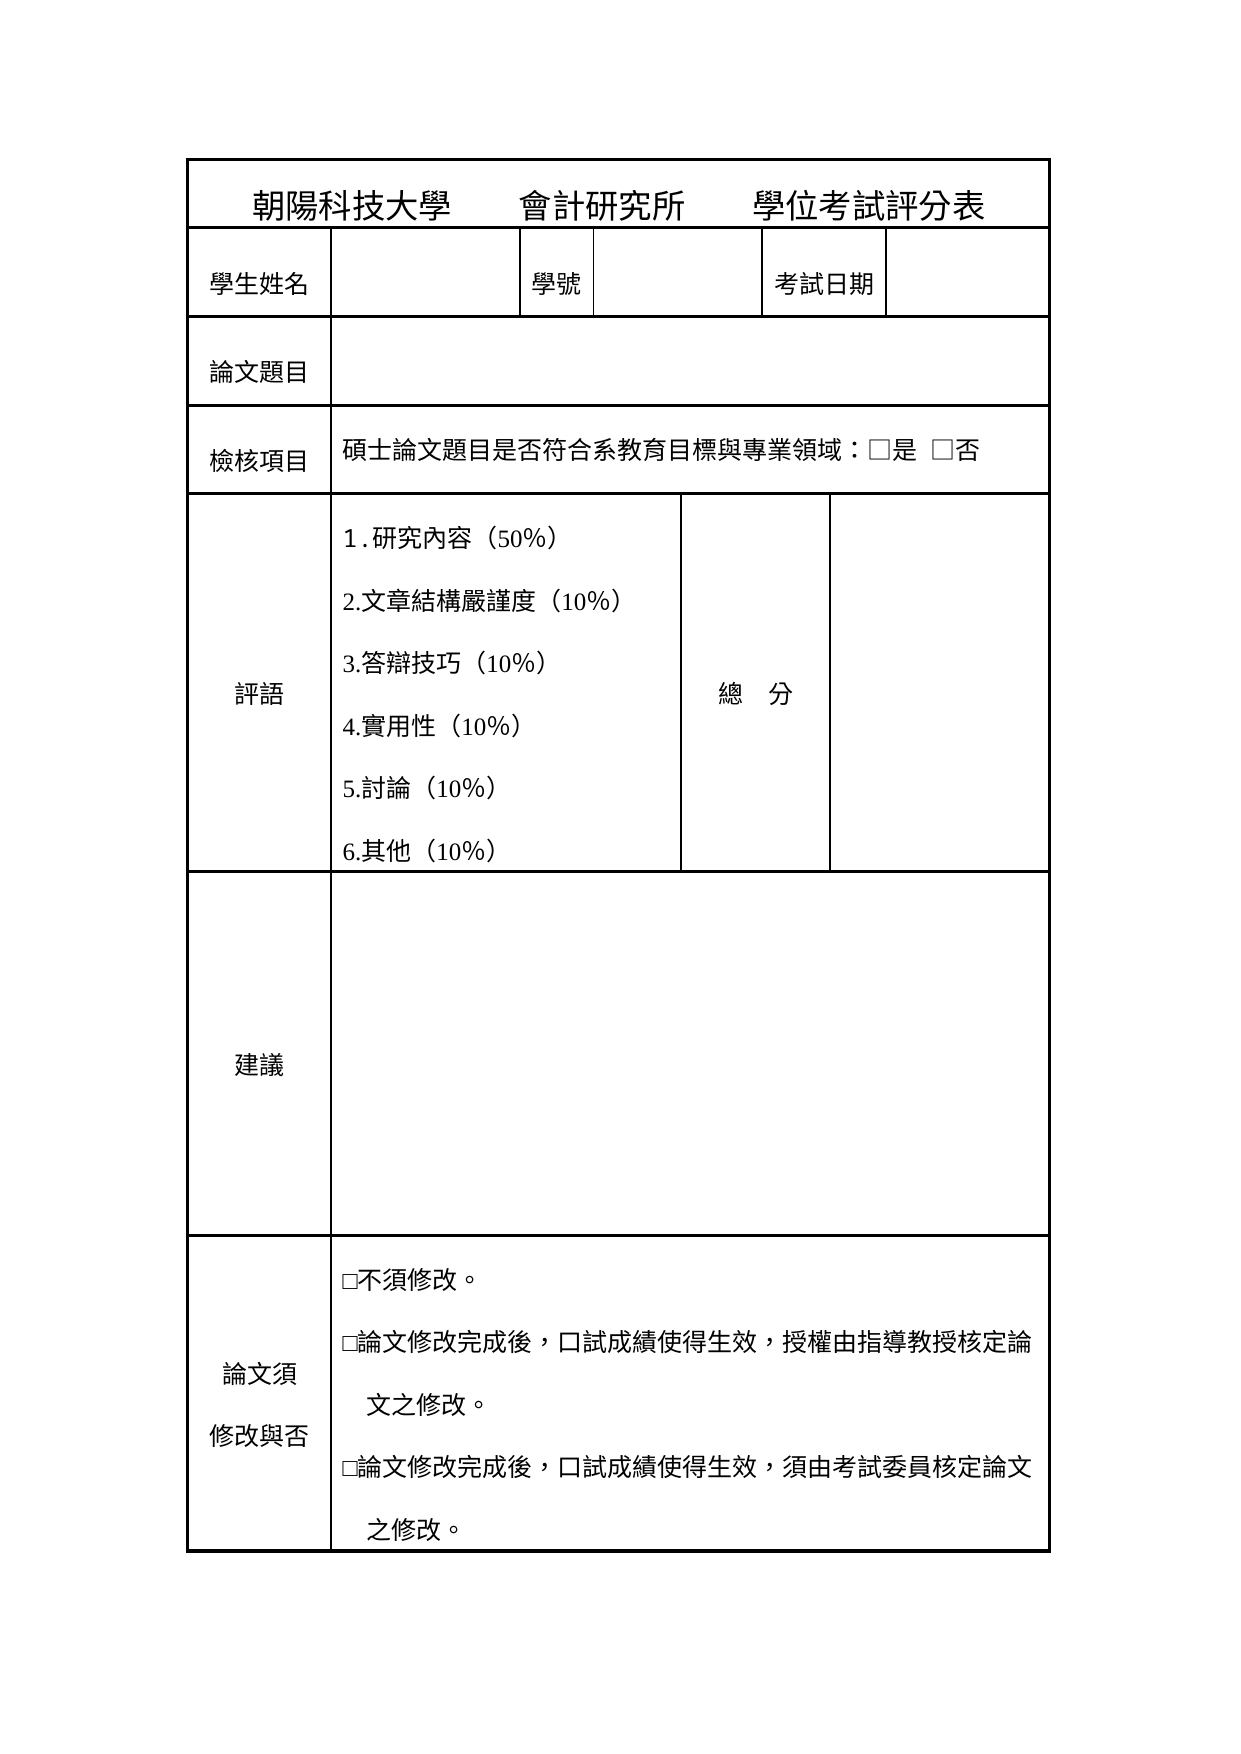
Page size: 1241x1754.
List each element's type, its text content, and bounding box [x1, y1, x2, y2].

table_cell 建議 [189, 873, 330, 1234]
table_cell □不須修改。 □論文修改完成後，口試成績使得生效，授權由指導教授核定論文之修改。 □論文修改完成後，口試成績使得生效，須由考試委員核定論文之修改。 [332, 1237, 1048, 1549]
table_cell [831, 495, 1048, 870]
table_cell [332, 873, 1048, 1234]
table_cell 考試日期 [763, 229, 885, 315]
table_cell 學號 [521, 229, 593, 315]
table_cell 論文題目 [189, 318, 330, 403]
table_cell [594, 229, 761, 315]
table_cell 1.研究內容（50％） 2.文章結構嚴謹度（10％） 3.答辯技巧（10％） 4.實用性（10％） 5.討論（10％） 6.其他（10％） [332, 495, 680, 870]
table_cell 碩士論文題目是否符合系教育目標與專業領域：□是 □否 碩士論文符合「論文原創性比對」，相似度比率： □符合該學年度「論文原創性比對」門檻。 [332, 407, 1048, 492]
table_cell [332, 318, 1048, 403]
table_cell 學生姓名 [189, 229, 330, 315]
table_header 朝陽科技大學 會計研究所 學位考試評分表 [189, 161, 1048, 226]
table_cell 檢核項目 [189, 407, 330, 492]
table_cell 總 分 [682, 495, 829, 870]
table_cell 評語 [189, 495, 330, 870]
table_cell 論文須 修改與否 [189, 1237, 330, 1549]
table_cell [332, 229, 519, 315]
table_cell [887, 229, 1048, 315]
